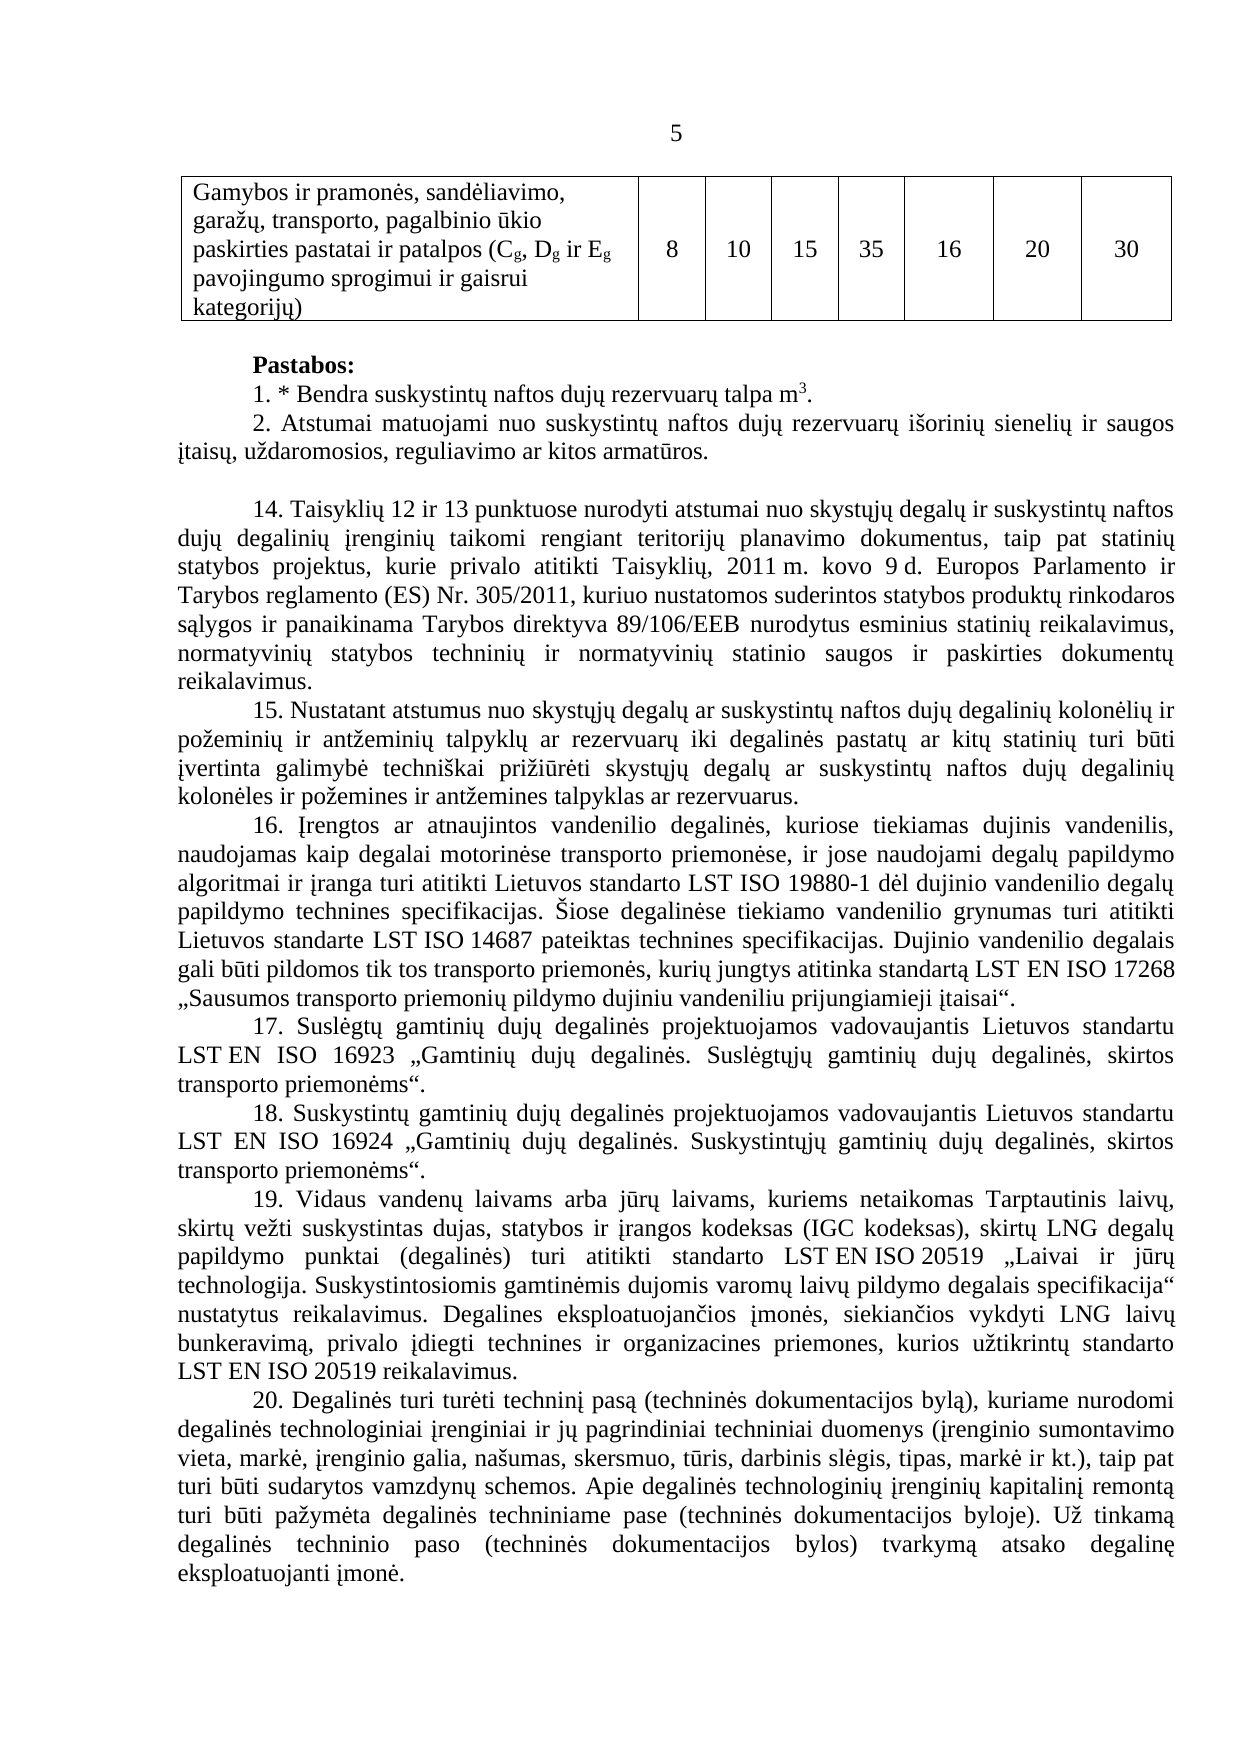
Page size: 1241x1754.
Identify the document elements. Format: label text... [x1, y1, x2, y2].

table_cell 10 [706, 177, 771, 320]
text 18. Suskystintų gamtinių dujų degalinės projektuojamos vadovaujantis Lietuvos standartu LST EN ISO 16924 „Gamtinių dujų degalinės. Suskystintųjų gamtinių dujų degalinės, skirtos transporto priemonėms“. [177, 1098, 1175, 1184]
text 20. Degalinės turi turėti techninį pasą (techninės dokumentacijos bylą), kuriame nurodomi degalinės technologiniai įrenginiai ir jų pagrindiniai techniniai duomenys (įrenginio sumontavimo vieta, markė, įrenginio galia, našumas, skersmuo, tūris, darbinis slėgis, tipas, markė ir kt.), taip pat turi būti sudarytos vamzdynų schemos. Apie degalinės technologinių įrenginių kapitalinį remontą turi būti pažymėta degalinės techniniame pase (techninės dokumentacijos byloje). Už tinkamą degalinės techninio paso (techninės dokumentacijos bylos) tvarkymą atsako degalinę eksploatuojanti įmonė. [177, 1385, 1175, 1586]
table_cell 30 [1082, 177, 1171, 320]
text 1. * Bendra suskystintų naftos dujų rezervuarų talpa m3. [177, 379, 1175, 408]
text 14. Taisyklių 12 ir 13 punktuose nurodyti atstumai nuo skystųjų degalų ir suskystintų naftos dujų degalinių įrenginių taikomi rengiant teritorijų planavimo dokumentus, taip pat statinių statybos projektus, kurie privalo atitikti Taisyklių, 2011 m. kovo 9 d. Europos Parlamento ir Tarybos reglamento (ES) Nr. 305/2011, kuriuo nustatomos suderintos statybos produktų rinkodaros sąlygos ir panaikinama Tarybos direktyva 89/106/EEB nurodytus esminius statinių reikalavimus, normatyvinių statybos techninių ir normatyvinių statinio saugos ir paskirties dokumentų reikalavimus. [177, 494, 1175, 695]
table_cell 15 [772, 177, 838, 320]
table_cell 16 [905, 177, 993, 320]
table_cell 20 [994, 177, 1081, 320]
text 16. Įrengtos ar atnaujintos vandenilio degalinės, kuriose tiekiamas dujinis vandenilis, naudojamas kaip degalai motorinėse transporto priemonėse, ir jose naudojami degalų papildymo algoritmai ir įranga turi atitikti Lietuvos standarto LST ISO 19880-1 dėl dujinio vandenilio degalų papildymo technines specifikacijas. Šiose degalinėse tiekiamo vandenilio grynumas turi atitikti Lietuvos standarte LST ISO 14687 pateiktas technines specifikacijas. Dujinio vandenilio degalais gali būti pildomos tik tos transporto priemonės, kurių jungtys atitinka standartą LST EN ISO 17268 „Sausumos transporto priemonių pildymo dujiniu vandeniliu prijungiamieji įtaisai“. [177, 810, 1175, 1011]
text 15. Nustatant atstumus nuo skystųjų degalų ar suskystintų naftos dujų degalinių kolonėlių ir požeminių ir antžeminių talpyklų ar rezervuarų iki degalinės pastatų ar kitų statinių turi būti įvertinta galimybė techniškai prižiūrėti skystųjų degalų ar suskystintų naftos dujų degalinių kolonėles ir požemines ir antžemines talpyklas ar rezervuarus. [177, 695, 1175, 810]
text 17. Suslėgtų gamtinių dujų degalinės projektuojamos vadovaujantis Lietuvos standartu LST EN ISO 16923 „Gamtinių dujų degalinės. Suslėgtųjų gamtinių dujų degalinės, skirtos transporto priemonėms“. [177, 1011, 1175, 1098]
text 19. Vidaus vandenų laivams arba jūrų laivams, kuriems netaikomas Tarptautinis laivų, skirtų vežti suskystintas dujas, statybos ir įrangos kodeksas (IGC kodeksas), skirtų LNG degalų papildymo punktai (degalinės) turi atitikti standarto LST EN ISO 20519 „Laivai ir jūrų technologija. Suskystintosiomis gamtinėmis dujomis varomų laivų pildymo degalais specifikacija“ nustatytus reikalavimus. Degalines eksploatuojančios įmonės, siekiančios vykdyti LNG laivų bunkeravimą, privalo įdiegti technines ir organizacines priemones, kurios užtikrintų standarto LST EN ISO 20519 reikalavimus. [177, 1184, 1175, 1385]
table_cell 35 [839, 177, 904, 320]
table_cell Gamybos ir pramonės, sandėliavimo, garažų, transporto, pagalbinio ūkio paskirties pastatai ir patalpos (Cg, Dg ir Eg pavojingumo sprogimui ir gaisrui kategorijų) [182, 177, 638, 320]
text Pastabos: [177, 350, 1175, 379]
text 2. Atstumai matuojami nuo suskystintų naftos dujų rezervuarų išorinių sienelių ir saugos įtaisų, uždaromosios, reguliavimo ar kitos armatūros. [177, 408, 1175, 465]
table_cell 8 [639, 177, 705, 320]
